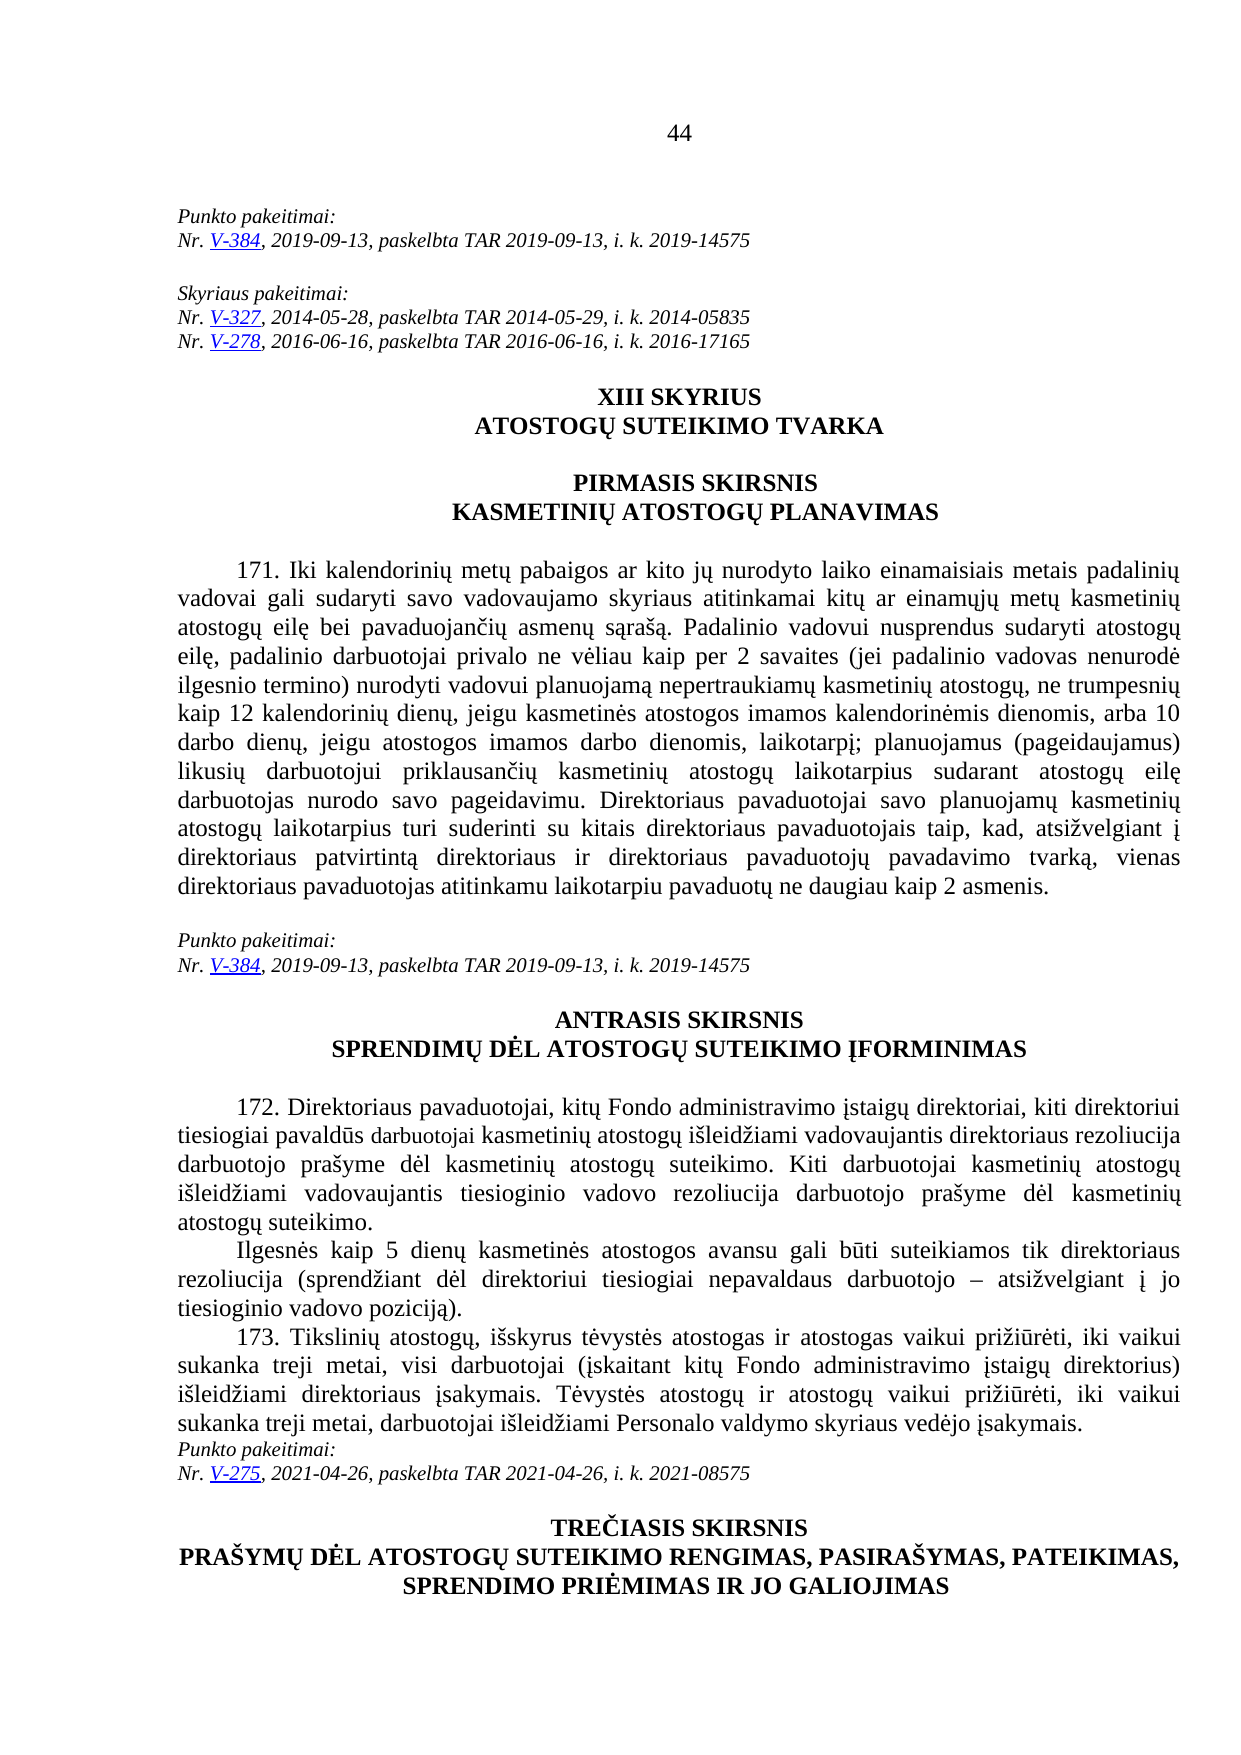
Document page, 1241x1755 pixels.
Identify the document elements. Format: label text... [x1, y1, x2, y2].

text 171. Iki kalendorinių metų pabaigos ar kito jų nurodyto laiko einamaisiais metais padalinių vadovai gali sudaryti savo vadovaujamo skyriaus atitinkamai kitų ar einamųjų metų kasmetinių atostogų eilę bei pavaduojančių asmenų sąrašą. Padalinio vadovui nusprendus sudaryti atostogų eilę, padalinio darbuotojai privalo ne vėliau kaip per 2 savaites (jei padalinio vadovas nenurodė ilgesnio termino) nurodyti vadovui planuojamą nepertraukiamų kasmetinių atostogų, ne trumpesnių kaip 12 kalendorinių dienų, jeigu kasmetinės atostogos imamos kalendorinėmis dienomis, arba 10 darbo dienų, jeigu atostogos imamos darbo dienomis, laikotarpį; planuojamus (pageidaujamus) likusių darbuotojui priklausančių kasmetinių atostogų laikotarpius sudarant atostogų eilę darbuotojas nurodo savo pageidavimu. Direktoriaus pavaduotojai savo planuojamų kasmetinių atostogų laikotarpius turi suderinti su kitais direktoriaus pavaduotojais taip, kad, atsižvelgiant į direktoriaus patvirtintą direktoriaus ir direktoriaus pavaduotojų pavadavimo tvarką, vienas direktoriaus pavaduotojas atitinkamu laikotarpiu pavaduotų ne daugiau kaip 2 asmenis. [177, 555, 1181, 900]
text ATOSTOGŲ SUTEIKIMO TVARKA [177, 411, 1181, 440]
text XIII skyrius [177, 382, 1181, 411]
text 172. Direktoriaus pavaduotojai, kitų Fondo administravimo įstaigų direktoriai, kiti direktoriui tiesiogiai pavaldūs darbuotojai kasmetinių atostogų išleidžiami vadovaujantis direktoriaus rezoliucija darbuotojo prašyme dėl kasmetinių atostogų suteikimo. Kiti darbuotojai kasmetinių atostogų išleidžiami vadovaujantis tiesioginio vadovo rezoliucija darbuotojo prašyme dėl kasmetinių atostogų suteikimo. [177, 1092, 1181, 1235]
text Nr. V-384, 2019-09-13, paskelbta TAR 2019-09-13, i. k. 2019-14575 [177, 228, 1181, 252]
text 173. Tikslinių atostogų, išskyrus tėvystės atostogas ir atostogas vaikui prižiūrėti, iki vaikui sukanka treji metai, visi darbuotojai (įskaitant kitų Fondo administravimo įstaigų direktorius) išleidžiami direktoriaus įsakymais. Tėvystės atostogų ir atostogų vaikui prižiūrėti, iki vaikui sukanka treji metai, darbuotojai išleidžiami Personalo valdymo skyriaus vedėjo įsakymais. [177, 1322, 1181, 1437]
text Ilgesnės kaip 5 dienų kasmetinės atostogos avansu gali būti suteikiamos tik direktoriaus rezoliucija (sprendžiant dėl direktoriui tiesiogiai nepavaldaus darbuotojo – atsižvelgiant į jo tiesioginio vadovo poziciją). [177, 1235, 1181, 1322]
text Kasmetinių atostogų planavimas [177, 497, 1181, 526]
text Punkto pakeitimai: [177, 928, 1181, 952]
text sprendimų dėl atostogų suteikimo įforminimas [177, 1034, 1181, 1063]
text antrasis skirsnis [177, 1005, 1181, 1034]
text Nr. V-278, 2016-06-16, paskelbta TAR 2016-06-16, i. k. 2016-17165 [177, 329, 1181, 353]
text Nr. V-327, 2014-05-28, paskelbta TAR 2014-05-29, i. k. 2014-05835 [177, 305, 1181, 329]
text PRAŠYMŲ DĖL ATOSTOGŲ SUTEIKIMO RENGIMAS, PASIRAŠYMAS, PATEIKIMAS, SPRENDIMO PRIĖMIMAS IR JO GALIOJIMAS [177, 1542, 1181, 1600]
text Skyriaus pakeitimai: [177, 281, 1181, 305]
text Punkto pakeitimai: [177, 1437, 1181, 1461]
text Pirmasis skirsnis [177, 468, 1181, 497]
text trečiasis skirsnis [177, 1513, 1181, 1542]
text Nr. V-384, 2019-09-13, paskelbta TAR 2019-09-13, i. k. 2019-14575 [177, 952, 1181, 977]
text Nr. V-275, 2021-04-26, paskelbta TAR 2021-04-26, i. k. 2021-08575 [177, 1461, 1181, 1485]
text Punkto pakeitimai: [177, 204, 1181, 228]
